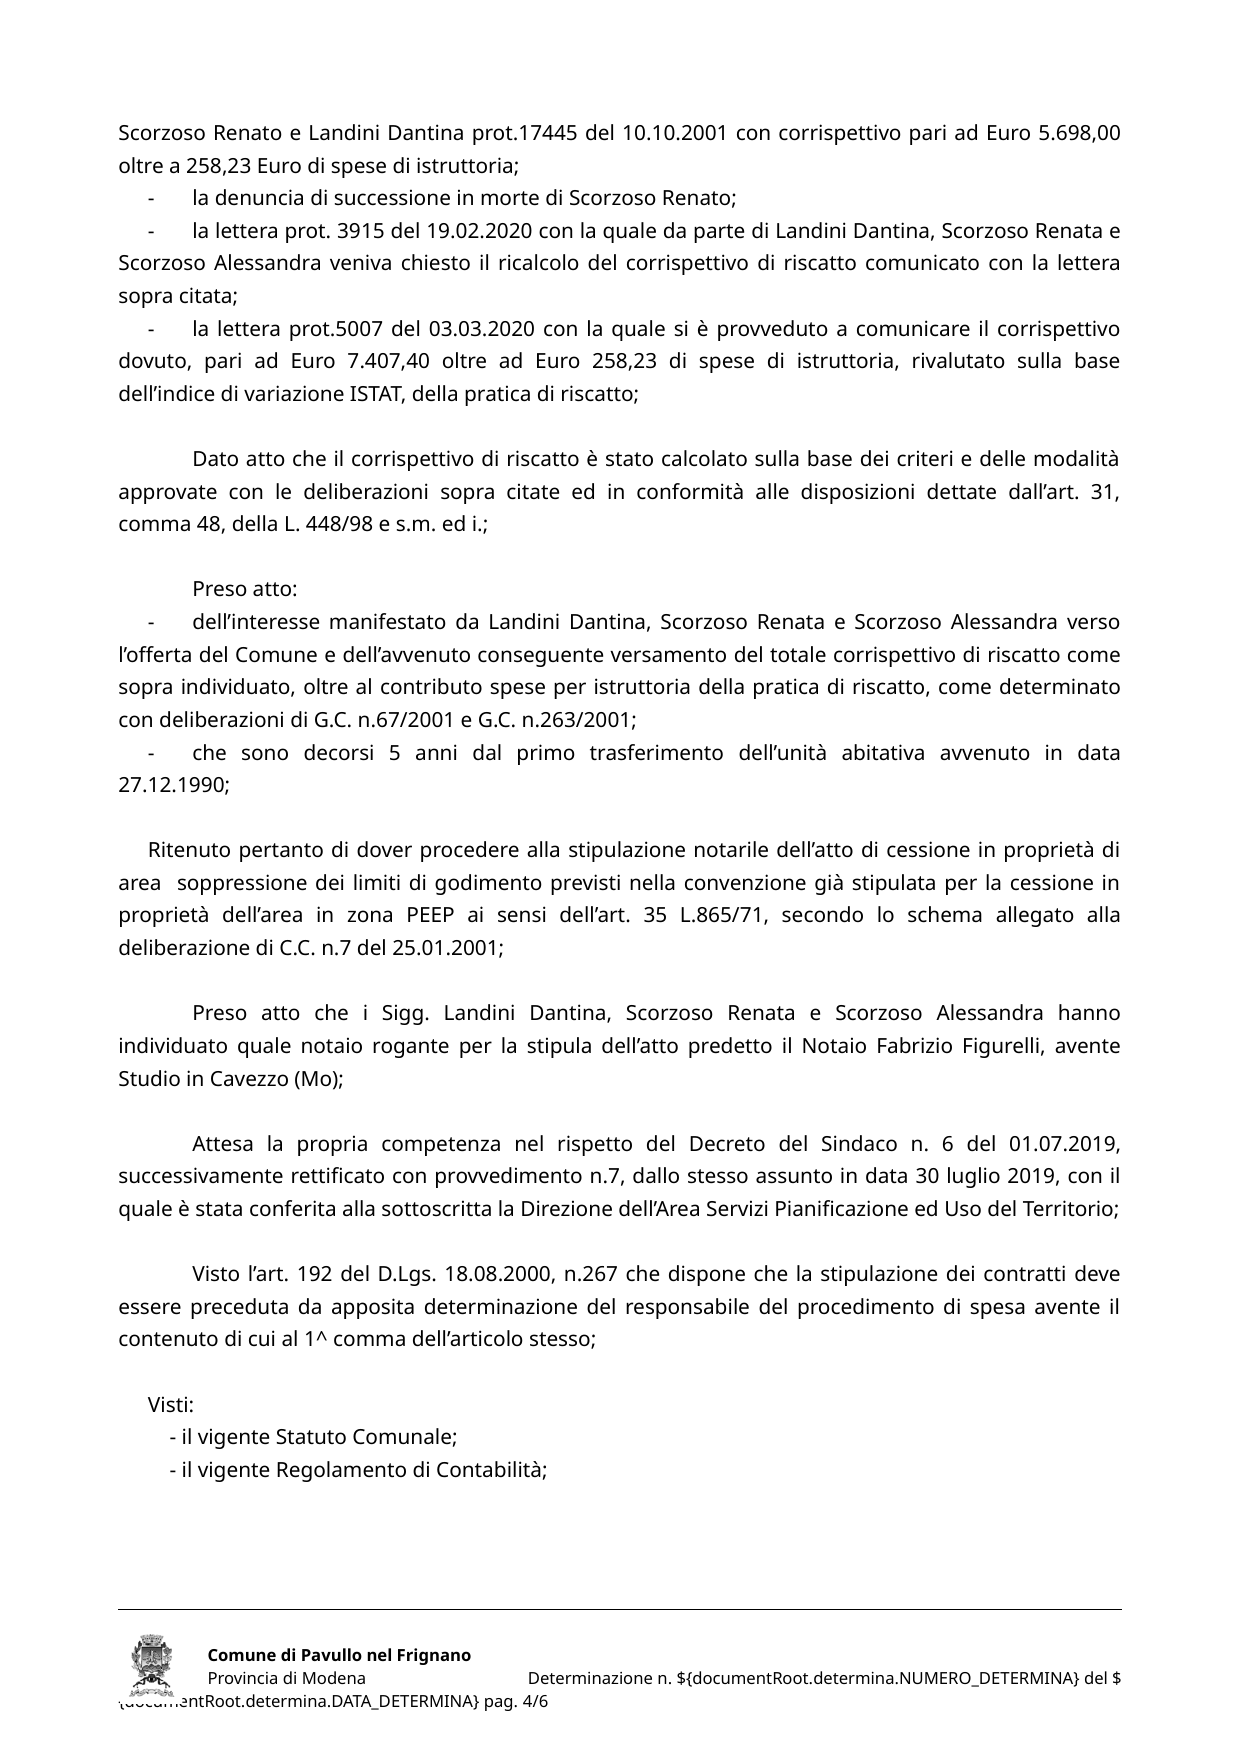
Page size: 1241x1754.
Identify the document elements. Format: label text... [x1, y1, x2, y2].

text Visti: [118, 1390, 1122, 1418]
text - che sono decorsi 5 anni dal primo trasferimento dell’unità abitativa avvenuto in data 27.12.1990; [118, 738, 1122, 799]
text - dell’interesse manifestato da Landini Dantina, Scorzoso Renata e Scorzoso Alessandra verso l’offerta del Comune e dell’avvenuto conseguente versamento del totale corrispettivo di riscatto come sopra individuato, oltre al contributo spese per istruttoria della pratica di riscatto, come determinato con deliberazioni di G.C. n.67/2001 e G.C. n.263/2001; [118, 607, 1122, 733]
text Ritenuto pertanto di dover procedere alla stipulazione notarile dell’atto di cessione in proprietà di area soppressione dei limiti di godimento previsti nella convenzione già stipulata per la cessione in proprietà dell’area in zona PEEP ai sensi dell’art. 35 L.865/71, secondo lo schema allegato alla deliberazione di C.C. n.7 del 25.01.2001; [118, 835, 1122, 962]
text Dato atto che il corrispettivo di riscatto è stato calcolato sulla base dei criteri e delle modalità approvate con le deliberazioni sopra citate ed in conformità alle disposizioni dettate dall’art. 31, comma 48, della L. 448/98 e s.m. ed i.; [118, 444, 1122, 538]
text - la lettera prot.5007 del 03.03.2020 con la quale si è provveduto a comunicare il corrispettivo dovuto, pari ad Euro 7.407,40 oltre ad Euro 258,23 di spese di istruttoria, rivalutato sulla base dell’indice di variazione ISTAT, della pratica di riscatto; [118, 314, 1122, 407]
text Preso atto che i Sigg. Landini Dantina, Scorzoso Renata e Scorzoso Alessandra hanno individuato quale notaio rogante per la stipula dell’atto predetto il Notaio Fabrizio Figurelli, avente Studio in Cavezzo (Mo); [118, 998, 1122, 1092]
text - il vigente Statuto Comunale; [118, 1422, 1122, 1451]
text - la denuncia di successione in morte di Scorzoso Renato; [118, 183, 1122, 212]
text - la lettera prot. 3915 del 19.02.2020 con la quale da parte di Landini Dantina, Scorzoso Renata e Scorzoso Alessandra veniva chiesto il ricalcolo del corrispettivo di riscatto comunicato con la lettera sopra citata; [118, 216, 1122, 309]
text - il vigente Regolamento di Contabilità; [118, 1455, 1122, 1483]
picture [120, 1631, 183, 1704]
text Preso atto: [118, 574, 1122, 603]
text Visto l’art. 192 del D.Lgs. 18.08.2000, n.267 che dispone che la stipulazione dei contratti deve essere preceduta da apposita determinazione del responsabile del procedimento di spesa avente il contenuto di cui al 1^ comma dell’articolo stesso; [118, 1259, 1122, 1353]
text Scorzoso Renato e Landini Dantina prot.17445 del 10.10.2001 con corrispettivo pari ad Euro 5.698,00 oltre a 258,23 Euro di spese di istruttoria; [118, 118, 1122, 179]
text Attesa la propria competenza nel rispetto del Decreto del Sindaco n. 6 del 01.07.2019, successivamente rettificato con provvedimento n.7, dallo stesso assunto in data 30 luglio 2019, con il quale è stata conferita alla sottoscritta la Direzione dell’Area Servizi Pianificazione ed Uso del Territorio; [118, 1129, 1122, 1222]
